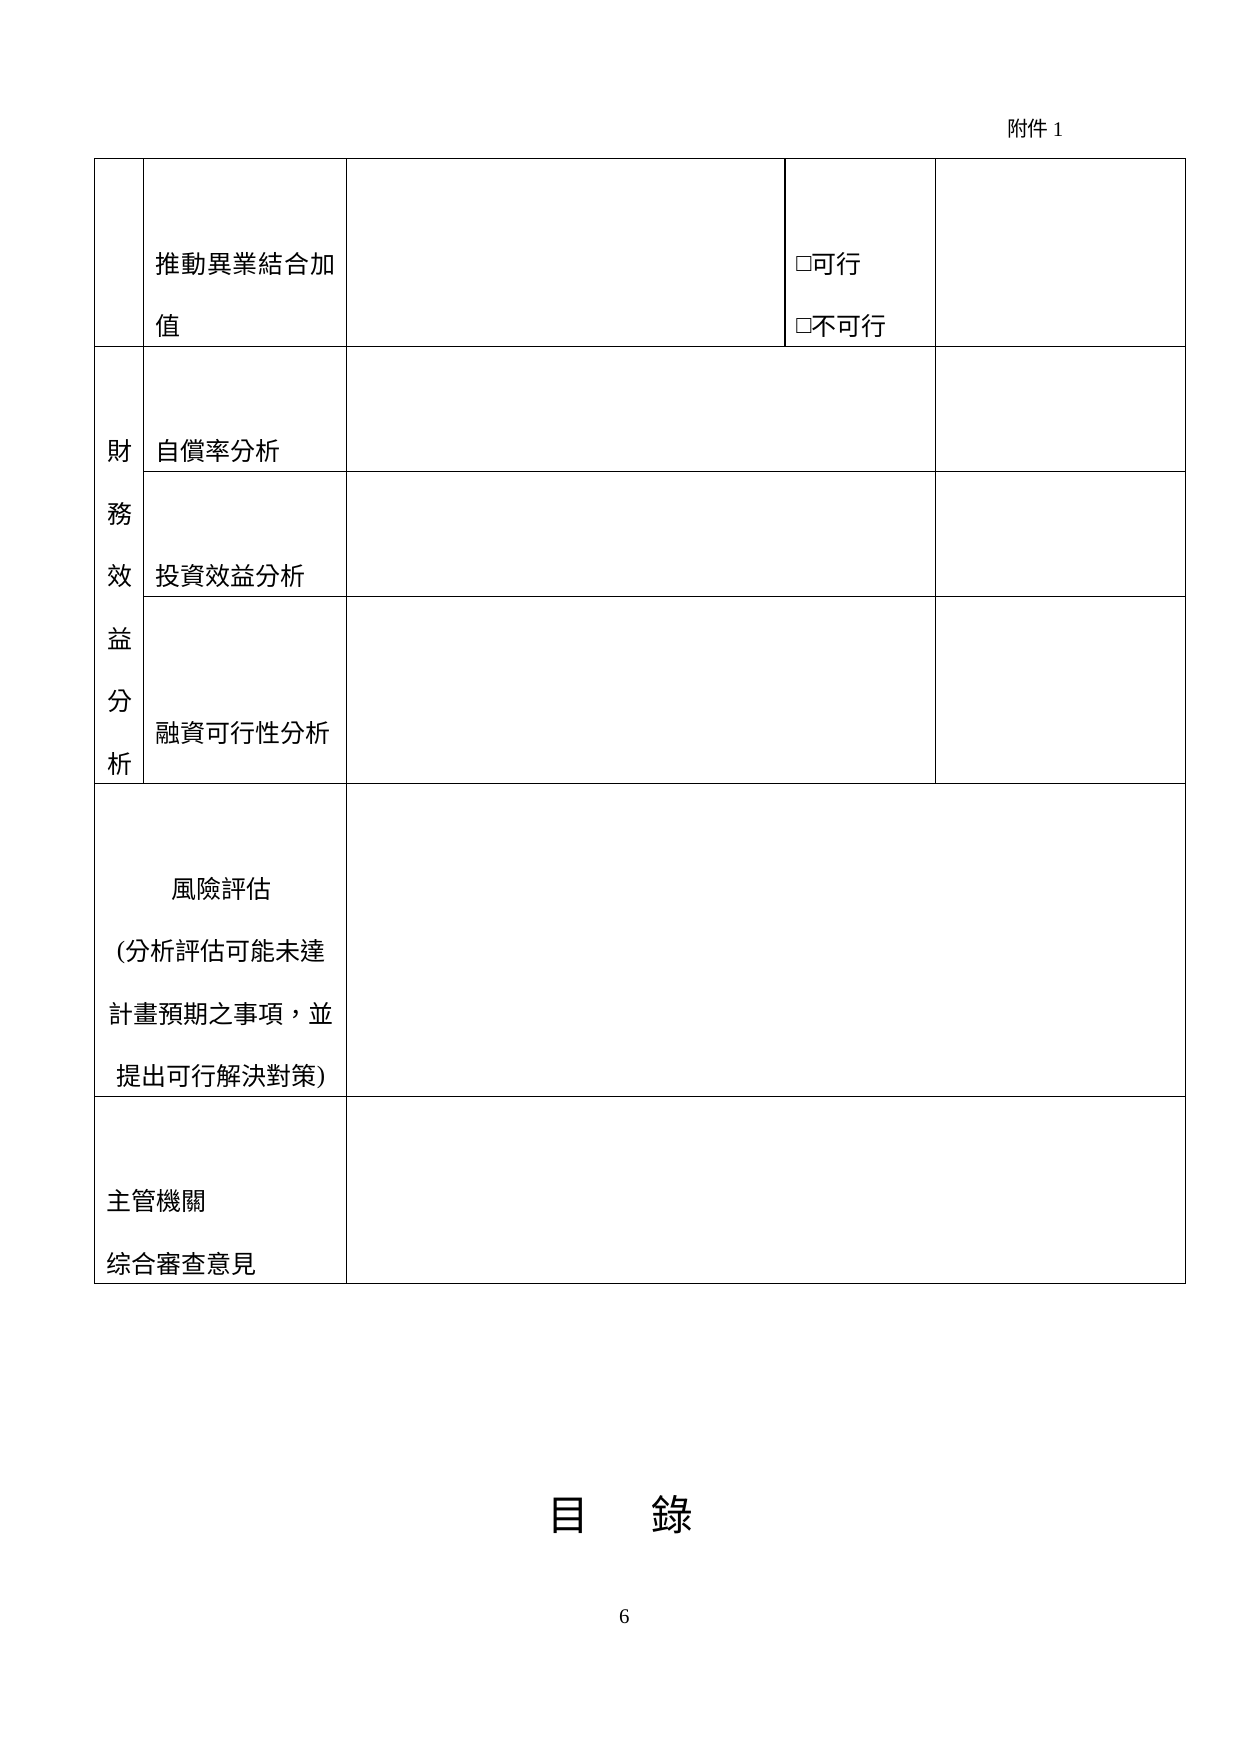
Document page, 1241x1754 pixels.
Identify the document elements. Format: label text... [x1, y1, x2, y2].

table_cell [347, 1097, 1185, 1283]
table_cell [347, 159, 784, 346]
table_cell [936, 347, 1185, 471]
table_cell [936, 472, 1185, 596]
table_cell 推動異業結合加值 [144, 159, 346, 346]
table_cell 風險評估 (分析評估可能未達計畫預期之事項，並提出可行解決對策) [95, 784, 346, 1096]
table_cell 財務效益分析 [95, 347, 143, 783]
table_cell [347, 784, 1185, 1096]
text 目 錄 [177, 1471, 1063, 1533]
table_cell [936, 597, 1185, 783]
table_cell 主管機關 综合審查意見 [95, 1097, 346, 1283]
table_cell [936, 159, 1185, 346]
table_cell [95, 159, 143, 346]
table_cell [347, 597, 935, 783]
table_cell □可行 □不可行 [786, 159, 935, 346]
table_cell 融資可行性分析 [144, 597, 346, 783]
table_cell 自償率分析 [144, 347, 346, 471]
table_cell [347, 472, 935, 596]
table_cell 投資效益分析 [144, 472, 346, 596]
table_cell [347, 347, 935, 471]
